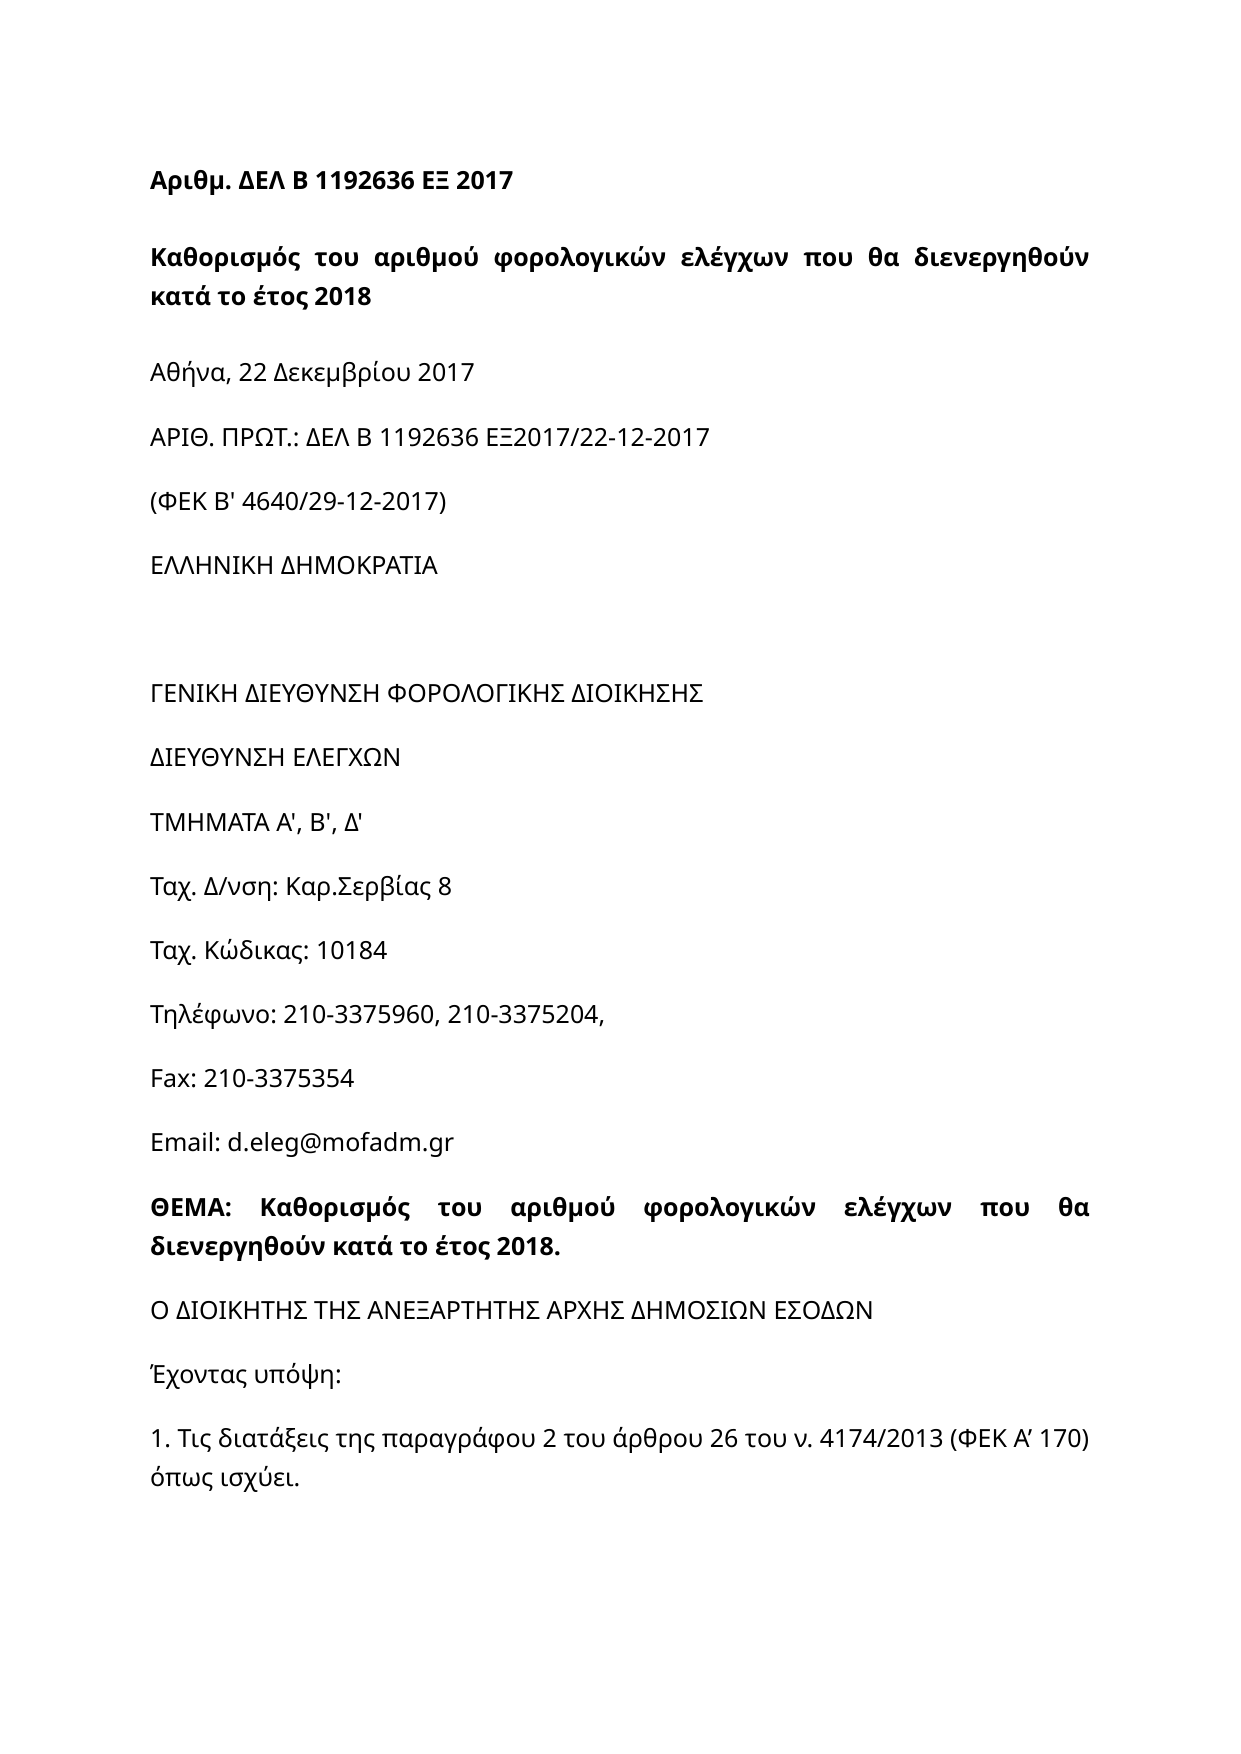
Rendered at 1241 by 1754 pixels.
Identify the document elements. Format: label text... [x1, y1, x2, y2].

text Ταχ. Δ/νση: Καρ.Σερβίας 8 [150, 868, 1090, 902]
title Αριθμ. ΔΕΛ Β 1192636 ΕΞ 2017 [150, 162, 1090, 197]
text ΓΕΝΙΚΗ ΔΙΕΥΘΥΝΣΗ ΦΟΡΟΛΟΓΙΚΗΣ ΔΙΟΙΚΗΣΗΣ [150, 676, 1090, 710]
text ΕΛΛΗΝΙΚΗ ΔΗΜΟΚΡΑΤΙΑ [150, 547, 1090, 582]
text Τηλέφωνο: 210-3375960, 210-3375204, [150, 997, 1090, 1031]
text (ΦΕΚ Β' 4640/29-12-2017) [150, 483, 1090, 517]
text ΔΙΕΥΘΥΝΣΗ ΕΛΕΓΧΩΝ [150, 740, 1090, 774]
text Ο ΔΙΟΙΚΗΤΗΣ ΤΗΣ ΑΝΕΞΑΡΤΗΤΗΣ ΑΡΧΗΣ ΔΗΜΟΣΙΩΝ ΕΣΟΔΩΝ [150, 1292, 1090, 1327]
text 1. Τις διατάξεις της παραγράφου 2 του άρθρου 26 του ν. 4174/2013 (ΦΕΚ Α’ 170) όπως ισχύει. [150, 1421, 1090, 1494]
text Έχοντας υπόψη: [150, 1357, 1090, 1391]
text Email: d.eleg@mofadm.gr [150, 1125, 1090, 1159]
text ΘΕΜΑ: Καθορισμός του αριθμού φορολογικών ελέγχων που θα διενεργηθούν κατά το έτος 2018. [150, 1189, 1090, 1262]
text Αθήνα, 22 Δεκεμβρίου 2017 [150, 355, 1090, 389]
text ΑΡΙΘ. ΠΡΩΤ.: ΔΕΛ Β 1192636 ΕΞ2017/22-12-2017 [150, 419, 1090, 453]
title Καθορισμός του αριθμού φορολογικών ελέγχων που θα διενεργηθούν κατά το έτος 2018 [150, 239, 1090, 312]
text ΤΜΗΜΑΤΑ Α', Β', Δ' [150, 804, 1090, 838]
text Fax: 210-3375354 [150, 1061, 1090, 1095]
text Ταχ. Κώδικας: 10184 [150, 932, 1090, 967]
